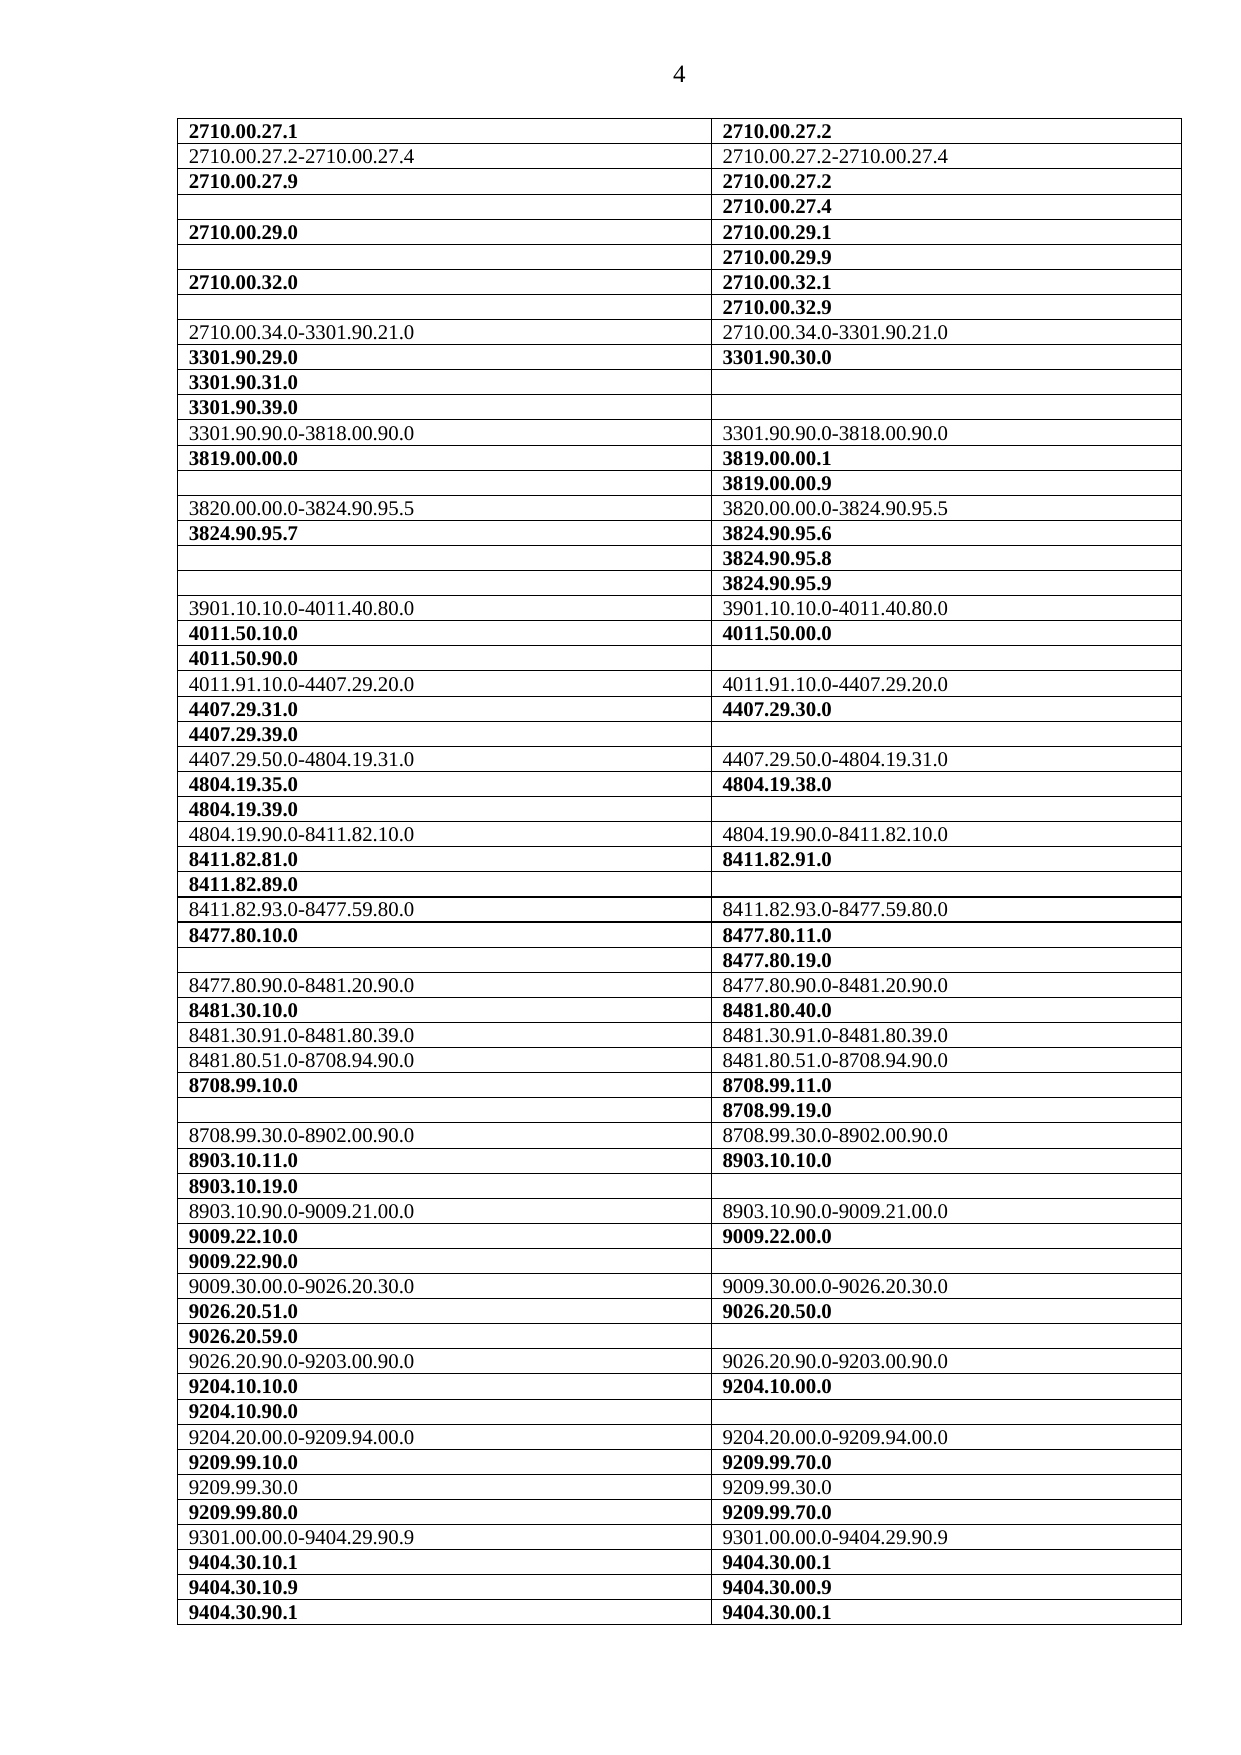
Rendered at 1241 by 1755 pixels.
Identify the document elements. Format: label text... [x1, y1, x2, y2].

table_cell 8477.80.90.0-8481.20.90.0 [178, 973, 711, 997]
table_cell 9026.20.51.0 [178, 1299, 711, 1323]
table_cell 2710.00.27.4 [712, 195, 1181, 218]
table_cell 2710.00.34.0-3301.90.21.0 [178, 320, 711, 344]
table_cell 4011.91.10.0-4407.29.20.0 [712, 671, 1181, 696]
table_cell 9204.10.90.0 [178, 1400, 711, 1423]
table_cell 3819.00.00.9 [712, 471, 1181, 495]
table_cell [712, 1249, 1181, 1273]
table_cell 2710.00.32.1 [712, 270, 1181, 294]
table_cell 8708.99.30.0-8902.00.90.0 [712, 1123, 1181, 1147]
table_cell 9009.22.00.0 [712, 1224, 1181, 1248]
table_cell 9026.20.59.0 [178, 1324, 711, 1348]
table_cell 9209.99.70.0 [712, 1500, 1181, 1524]
table_cell 9404.30.00.1 [712, 1600, 1181, 1624]
table_cell 4011.50.10.0 [178, 621, 711, 645]
table_cell [178, 571, 711, 595]
table_cell 8481.80.40.0 [712, 998, 1181, 1022]
table_cell 9204.10.10.0 [178, 1374, 711, 1398]
table_cell 3901.10.10.0-4011.40.80.0 [712, 596, 1181, 620]
table_cell 8708.99.11.0 [712, 1073, 1181, 1097]
table_cell 4804.19.90.0-8411.82.10.0 [712, 822, 1181, 846]
table_cell 3819.00.00.1 [712, 446, 1181, 469]
table_cell [178, 295, 711, 319]
table_cell 8411.82.89.0 [178, 872, 711, 896]
table_cell 2710.00.29.0 [178, 220, 711, 244]
table_cell [178, 948, 711, 972]
table_cell [712, 1174, 1181, 1198]
table_header 2710.00.27.2 [712, 119, 1181, 143]
table_cell 8481.30.10.0 [178, 998, 711, 1022]
table_cell 8477.80.90.0-8481.20.90.0 [712, 973, 1181, 997]
table_cell [178, 195, 711, 218]
table_cell 9204.20.00.0-9209.94.00.0 [712, 1425, 1181, 1449]
table_cell 3824.90.95.9 [712, 571, 1181, 595]
table_cell 2710.00.29.1 [712, 220, 1181, 244]
table_cell [178, 546, 711, 570]
table_cell 2710.00.27.9 [178, 169, 711, 193]
table_cell 3301.90.30.0 [712, 345, 1181, 369]
table_cell 9026.20.50.0 [712, 1299, 1181, 1323]
table_cell 9301.00.00.0-9404.29.90.9 [712, 1525, 1181, 1549]
table_cell 9009.30.00.0-9026.20.30.0 [712, 1274, 1181, 1298]
table_cell [712, 797, 1181, 821]
table_cell 3824.90.95.7 [178, 521, 711, 545]
table_cell [178, 245, 711, 269]
table_cell 8481.80.51.0-8708.94.90.0 [178, 1048, 711, 1072]
table_cell 8903.10.19.0 [178, 1174, 711, 1198]
table_cell 3819.00.00.0 [178, 446, 711, 469]
table_cell 9404.30.10.9 [178, 1575, 711, 1599]
table_cell 2710.00.32.9 [712, 295, 1181, 319]
table_cell 2710.00.32.0 [178, 270, 711, 294]
table_cell 3820.00.00.0-3824.90.95.5 [178, 496, 711, 520]
table_cell 9404.30.90.1 [178, 1600, 711, 1624]
table_cell [712, 872, 1181, 896]
table_cell 9404.30.00.1 [712, 1550, 1181, 1574]
table_cell 2710.00.34.0-3301.90.21.0 [712, 320, 1181, 344]
table_cell 8481.80.51.0-8708.94.90.0 [712, 1048, 1181, 1072]
table_cell 2710.00.29.9 [712, 245, 1181, 269]
table_cell 9209.99.70.0 [712, 1450, 1181, 1474]
table_cell 8411.82.93.0-8477.59.80.0 [178, 898, 711, 921]
table_cell 3301.90.90.0-3818.00.90.0 [712, 420, 1181, 444]
table_cell 3901.10.10.0-4011.40.80.0 [178, 596, 711, 620]
table_cell 8708.99.30.0-8902.00.90.0 [178, 1123, 711, 1147]
table_cell 9404.30.10.1 [178, 1550, 711, 1574]
table_cell 8903.10.90.0-9009.21.00.0 [178, 1199, 711, 1223]
table_header 2710.00.27.1 [178, 119, 711, 143]
table_cell 9209.99.80.0 [178, 1500, 711, 1524]
table_cell 4407.29.31.0 [178, 697, 711, 721]
table_cell [712, 1400, 1181, 1423]
table_cell 8477.80.10.0 [178, 923, 711, 947]
table_cell 2710.00.27.2-2710.00.27.4 [178, 144, 711, 168]
table_cell 9009.30.00.0-9026.20.30.0 [178, 1274, 711, 1298]
table_cell 4011.50.90.0 [178, 646, 711, 670]
table_cell 3820.00.00.0-3824.90.95.5 [712, 496, 1181, 520]
table_cell 3301.90.39.0 [178, 395, 711, 419]
table_cell 4407.29.30.0 [712, 697, 1181, 721]
table_cell 8481.30.91.0-8481.80.39.0 [178, 1023, 711, 1047]
table_cell 4804.19.38.0 [712, 772, 1181, 796]
table_cell 8477.80.11.0 [712, 923, 1181, 947]
table_cell [178, 471, 711, 495]
table_cell 3301.90.31.0 [178, 370, 711, 394]
table_cell 3824.90.95.8 [712, 546, 1181, 570]
table_cell 9404.30.00.9 [712, 1575, 1181, 1599]
table_cell 2710.00.27.2 [712, 169, 1181, 193]
table_cell 8411.82.81.0 [178, 847, 711, 871]
table_cell 8708.99.10.0 [178, 1073, 711, 1097]
table_cell 8903.10.10.0 [712, 1149, 1181, 1172]
table_cell 9209.99.10.0 [178, 1450, 711, 1474]
table_cell 9204.10.00.0 [712, 1374, 1181, 1398]
table_cell 3824.90.95.6 [712, 521, 1181, 545]
table_cell 8481.30.91.0-8481.80.39.0 [712, 1023, 1181, 1047]
table_cell 8903.10.11.0 [178, 1149, 711, 1172]
table_cell 9009.22.90.0 [178, 1249, 711, 1273]
table_cell 8411.82.91.0 [712, 847, 1181, 871]
table_cell 4804.19.39.0 [178, 797, 711, 821]
table_cell 9209.99.30.0 [712, 1475, 1181, 1499]
table_cell 2710.00.27.2-2710.00.27.4 [712, 144, 1181, 168]
table_cell 4011.50.00.0 [712, 621, 1181, 645]
table_cell 9204.20.00.0-9209.94.00.0 [178, 1425, 711, 1449]
table_cell 9301.00.00.0-9404.29.90.9 [178, 1525, 711, 1549]
table_cell [178, 1098, 711, 1122]
table_cell 9009.22.10.0 [178, 1224, 711, 1248]
table_cell 3301.90.29.0 [178, 345, 711, 369]
table_cell 4804.19.90.0-8411.82.10.0 [178, 822, 711, 846]
table_cell 4804.19.35.0 [178, 772, 711, 796]
table_cell [712, 395, 1181, 419]
table_cell 3301.90.90.0-3818.00.90.0 [178, 420, 711, 444]
table_cell [712, 722, 1181, 746]
table_cell 4407.29.39.0 [178, 722, 711, 746]
table_cell 8708.99.19.0 [712, 1098, 1181, 1122]
table_cell [712, 646, 1181, 670]
table_cell 9209.99.30.0 [178, 1475, 711, 1499]
table_cell 4407.29.50.0-4804.19.31.0 [712, 747, 1181, 771]
table_cell 8477.80.19.0 [712, 948, 1181, 972]
table_cell 8903.10.90.0-9009.21.00.0 [712, 1199, 1181, 1223]
table_cell 4407.29.50.0-4804.19.31.0 [178, 747, 711, 771]
table_cell 8411.82.93.0-8477.59.80.0 [712, 898, 1181, 921]
table_cell 9026.20.90.0-9203.00.90.0 [712, 1349, 1181, 1373]
table_cell [712, 370, 1181, 394]
table_cell 9026.20.90.0-9203.00.90.0 [178, 1349, 711, 1373]
table_cell [712, 1324, 1181, 1348]
table_cell 4011.91.10.0-4407.29.20.0 [178, 671, 711, 696]
